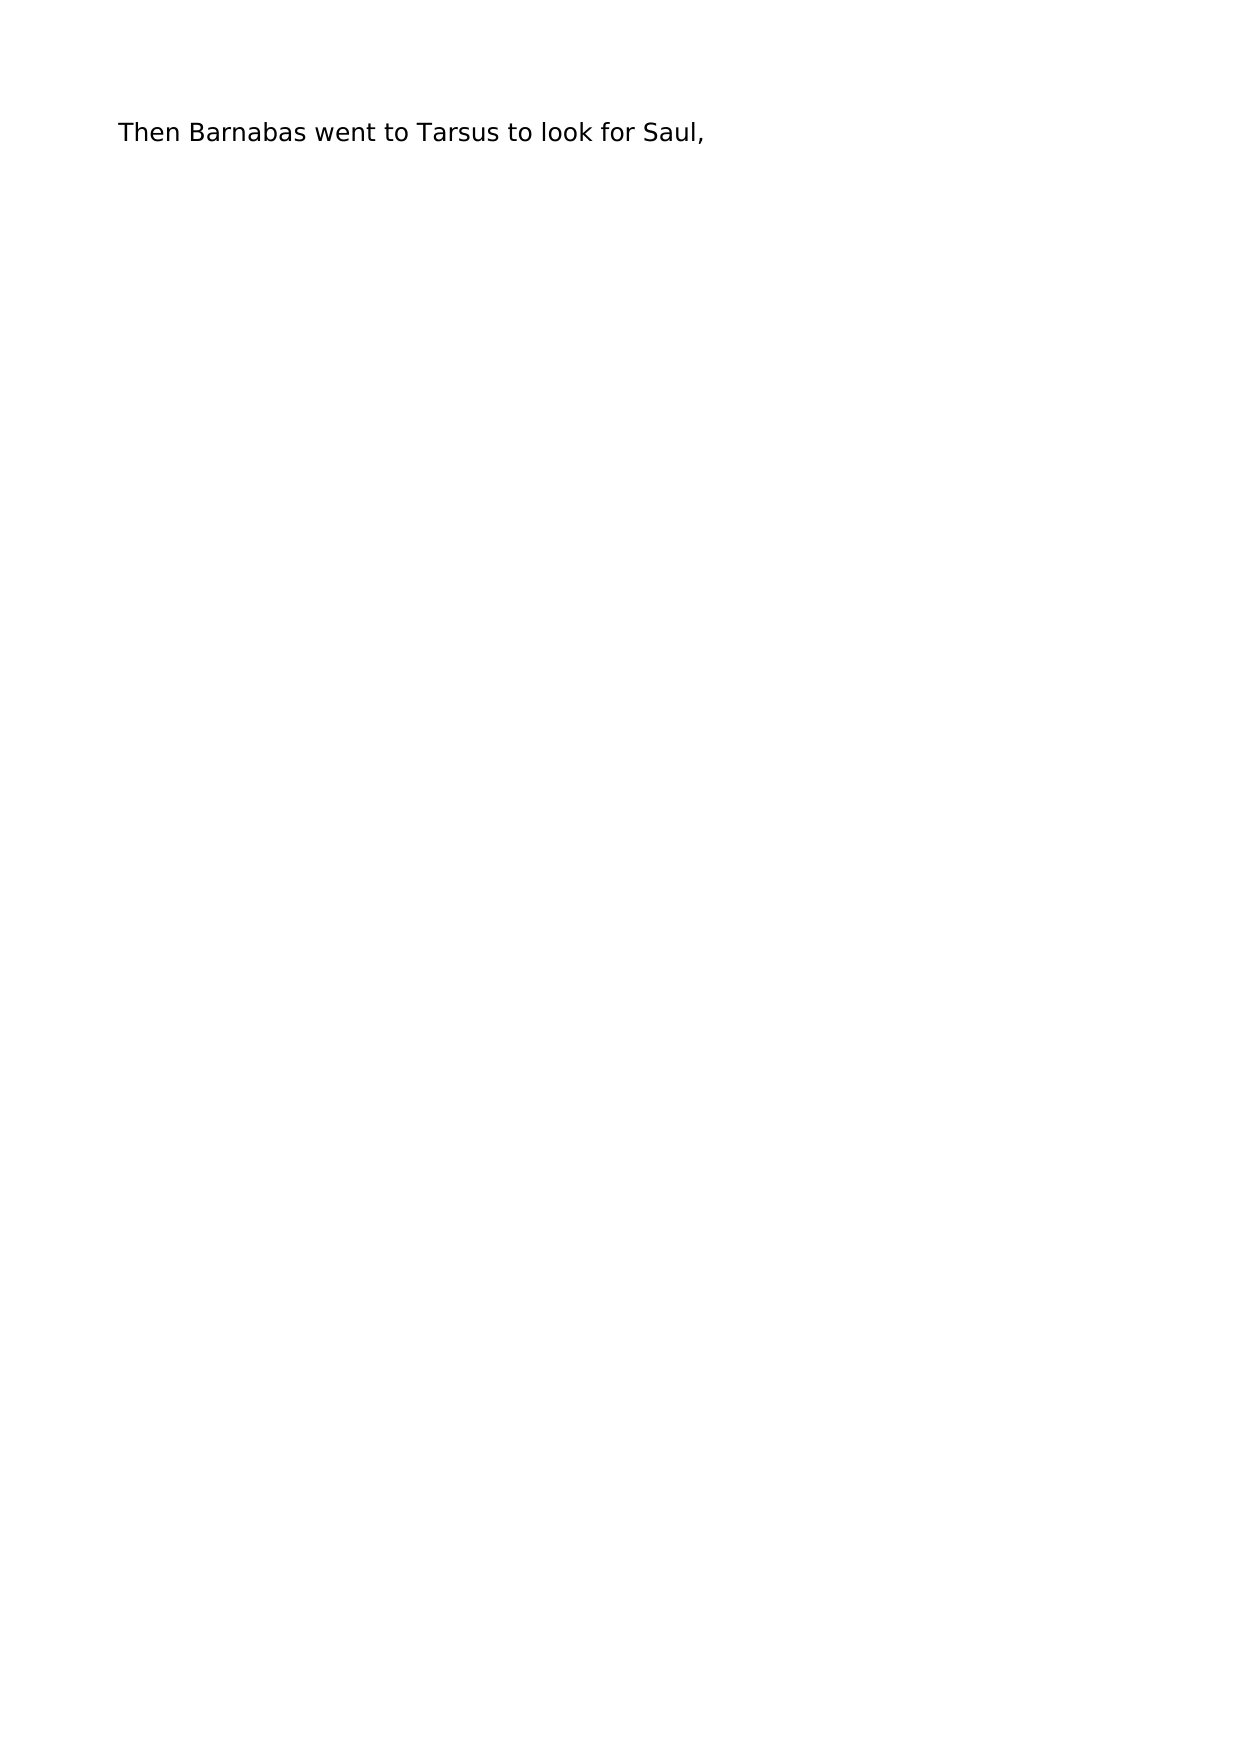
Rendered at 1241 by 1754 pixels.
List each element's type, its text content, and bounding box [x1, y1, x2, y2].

text Then Barnabas went to Tarsus to look for Saul, [118, 118, 1122, 147]
